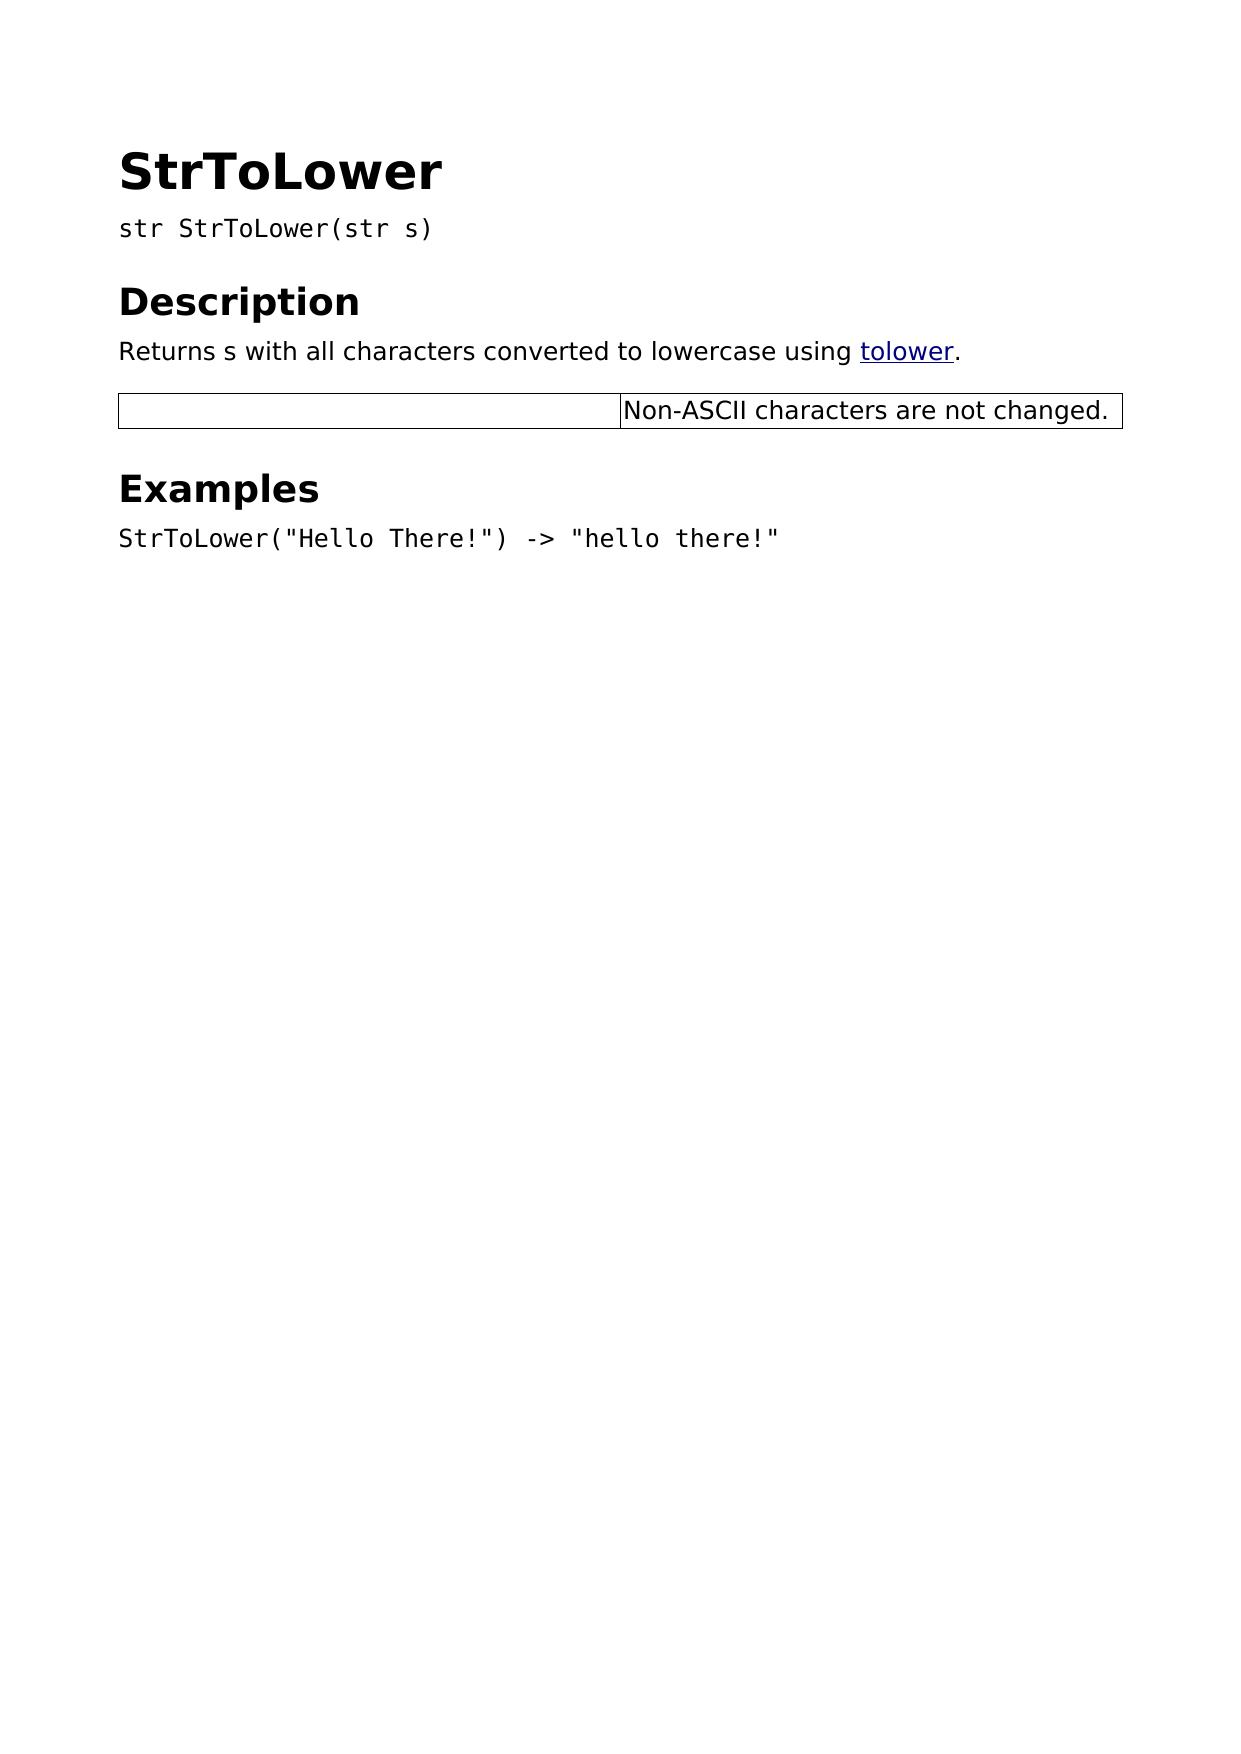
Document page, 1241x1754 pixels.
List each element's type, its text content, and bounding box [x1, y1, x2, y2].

subtitle Description [118, 281, 1122, 324]
subtitle Examples [118, 468, 1122, 512]
text Returns s with all characters converted to lowercase using tolower. [118, 337, 1122, 366]
table_header [119, 394, 620, 428]
subtitle StrToLower [118, 143, 1122, 201]
text str StrToLower(str s) [118, 214, 1122, 243]
text StrToLower("Hello There!") -> "hello there!" [118, 524, 1122, 553]
table_header Non-ASCII characters are not changed. [621, 394, 1122, 428]
